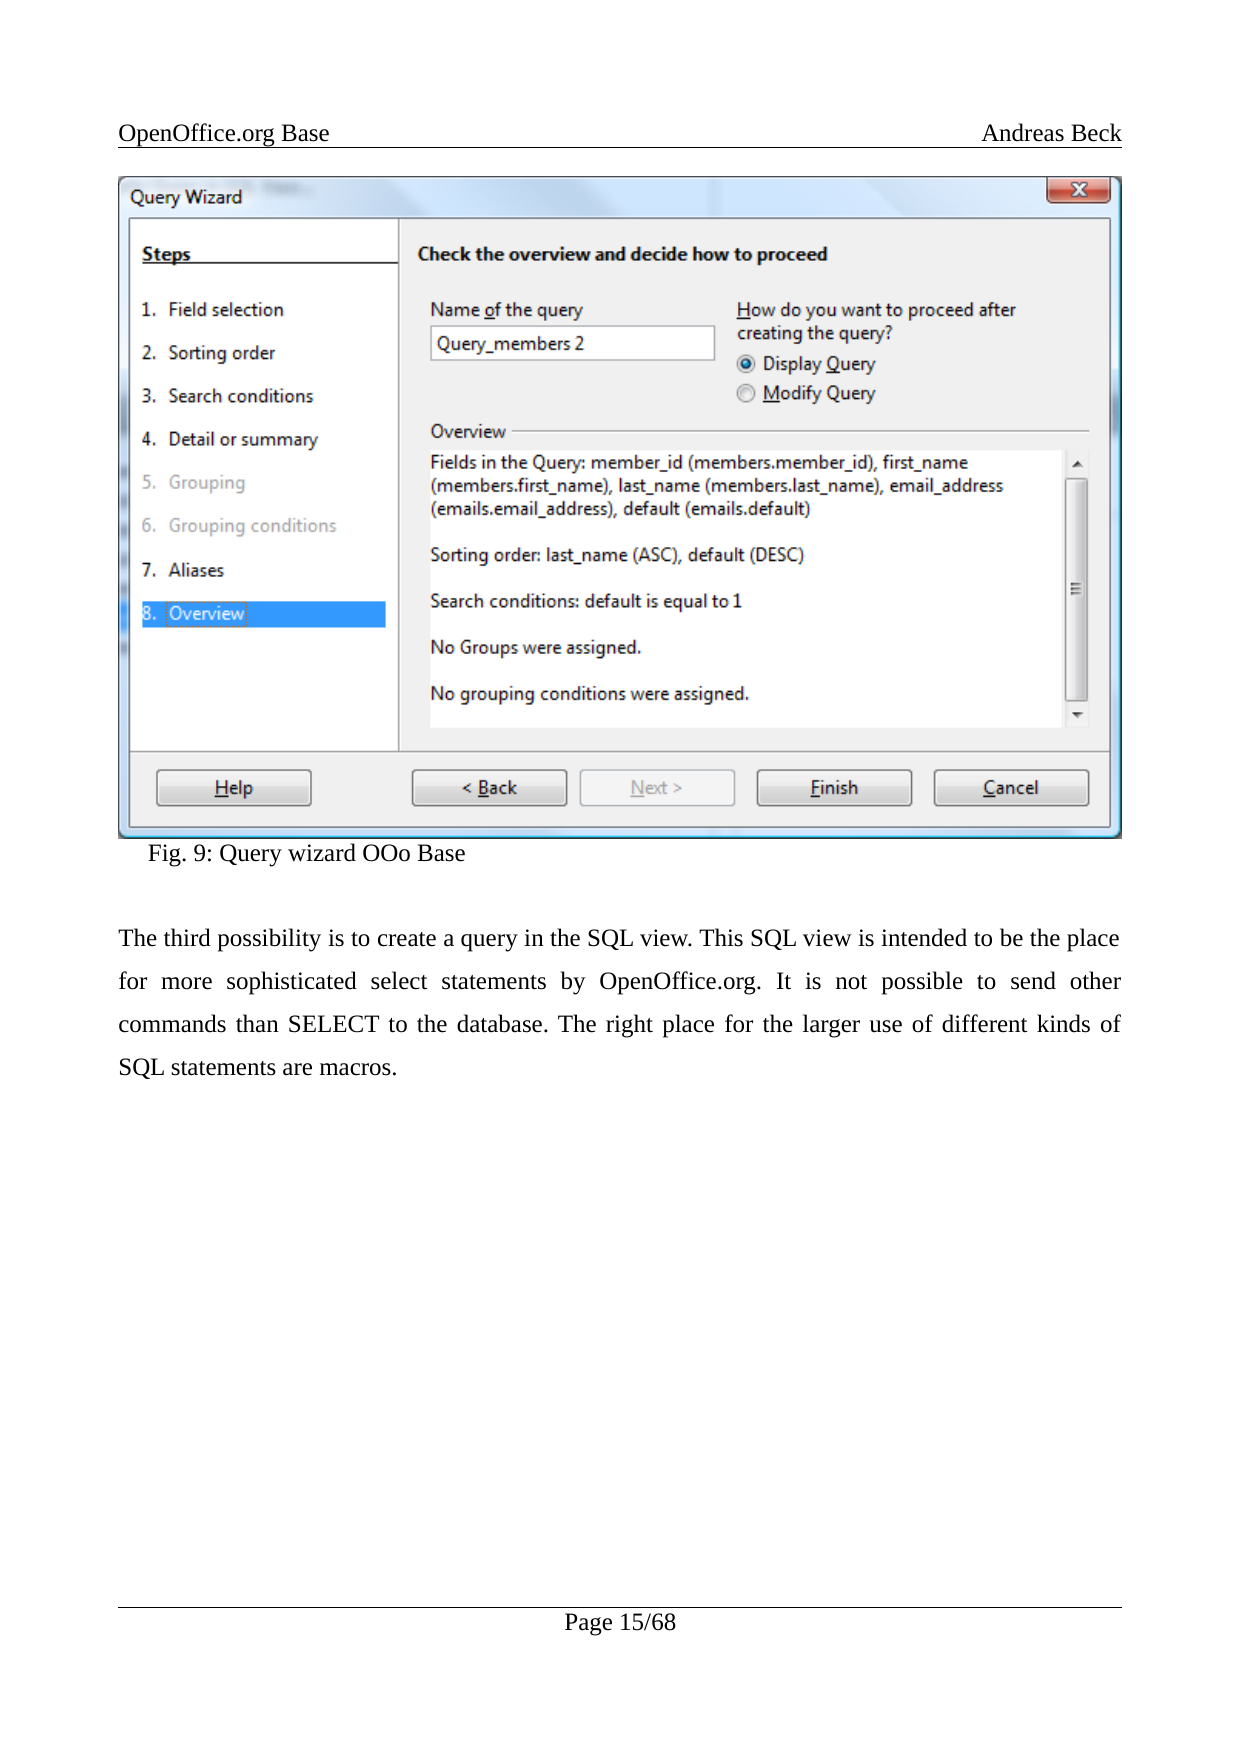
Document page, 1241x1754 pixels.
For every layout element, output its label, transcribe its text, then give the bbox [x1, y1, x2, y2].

text The third possibility is to create a query in the SQL view. This SQL view is intended to be the place for more sophisticated select statements by OpenOffice.org. It is not possible to send other commands than SELECT to the database. The right place for the larger use of different kinds of SQL statements are macros. [118, 923, 1122, 1081]
picture [118, 176, 1122, 839]
list Fig. 9: Query wizard OOo Base [148, 839, 1122, 867]
